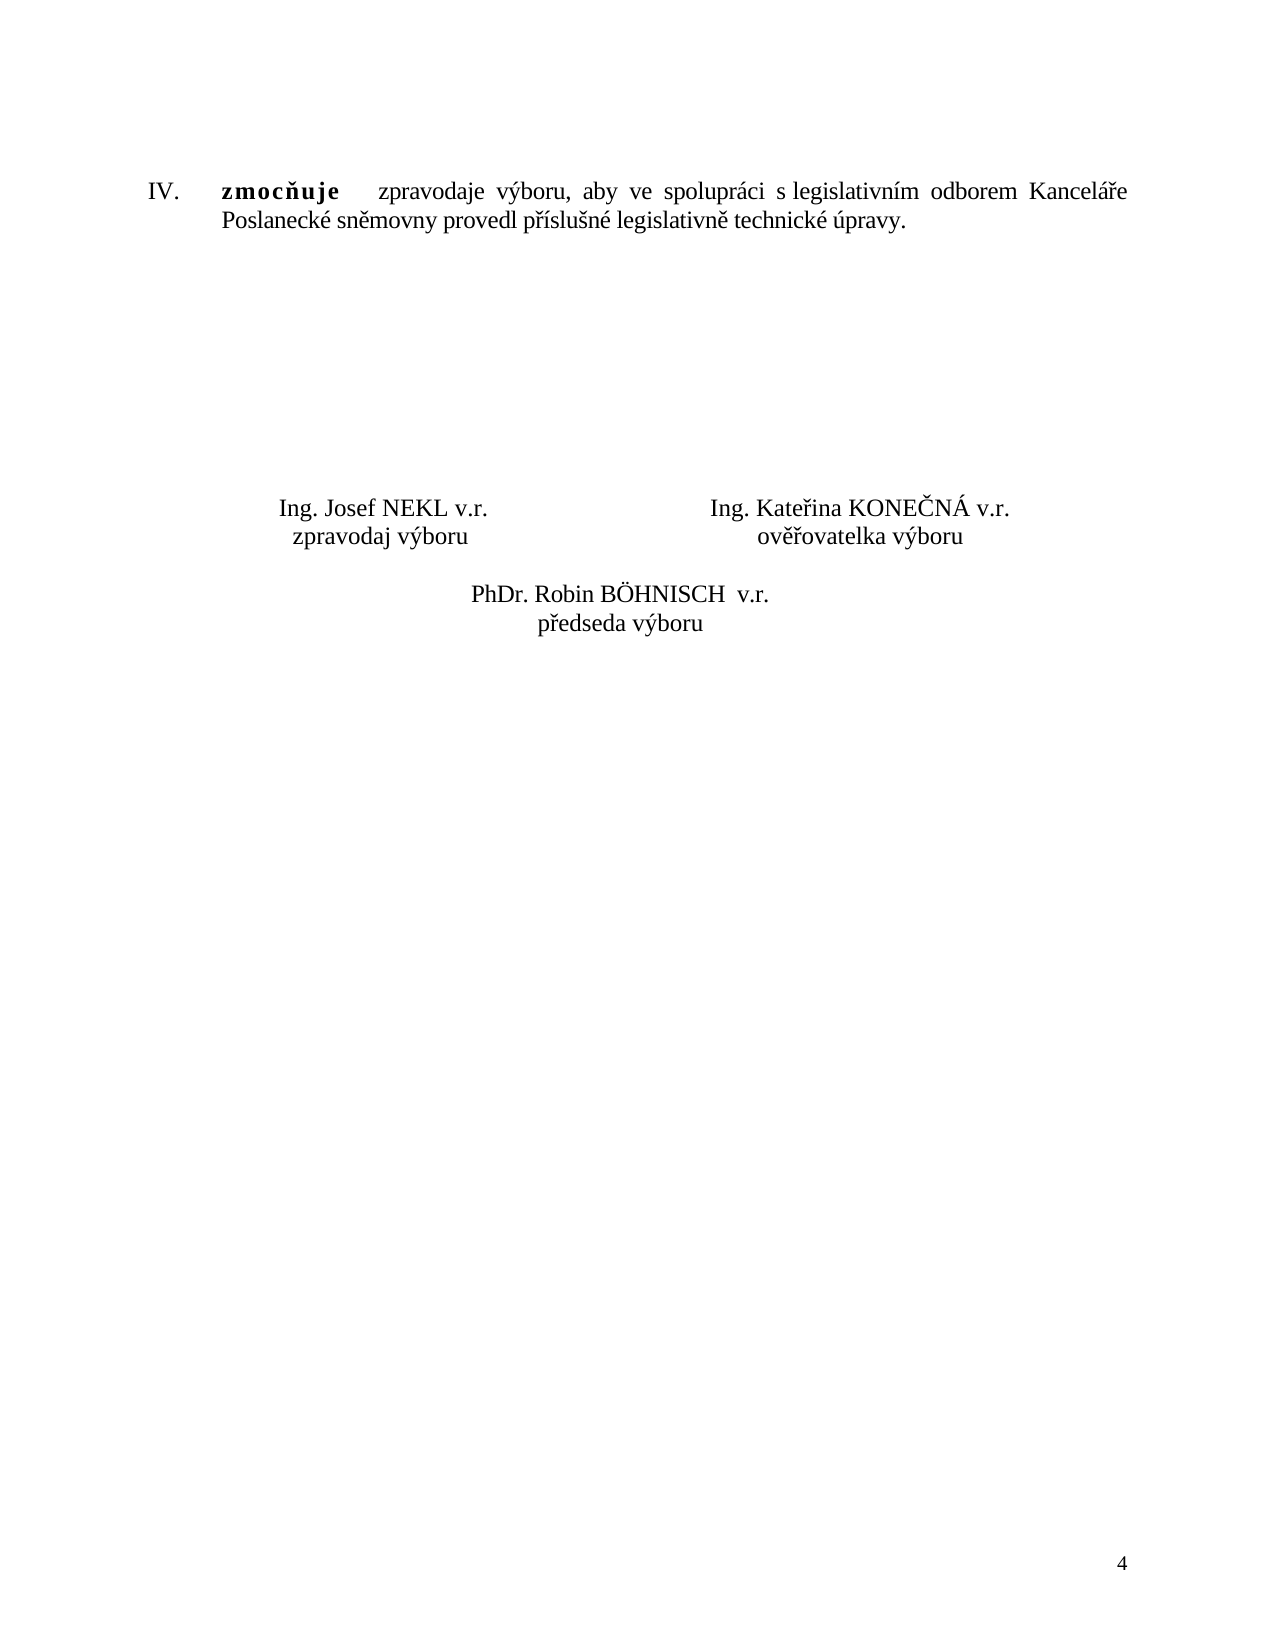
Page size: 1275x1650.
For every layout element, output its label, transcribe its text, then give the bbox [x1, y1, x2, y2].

table_header Ing. Kateřina KONEČNÁ v.r. ověřovatelka výboru [620, 493, 1100, 550]
table_cell PhDr. Robin BÖHNISCH v.r. předseda výboru [140, 550, 1100, 636]
table_header Ing. Josef NEKL v.r. zpravodaj výboru [140, 493, 620, 550]
text IV. zmocňuje zpravodaje výboru, aby ve spolupráci s legislativním odborem Kanceláře Poslanecké sněmovny provedl příslušné legislativně technické úpravy. [148, 176, 1127, 234]
